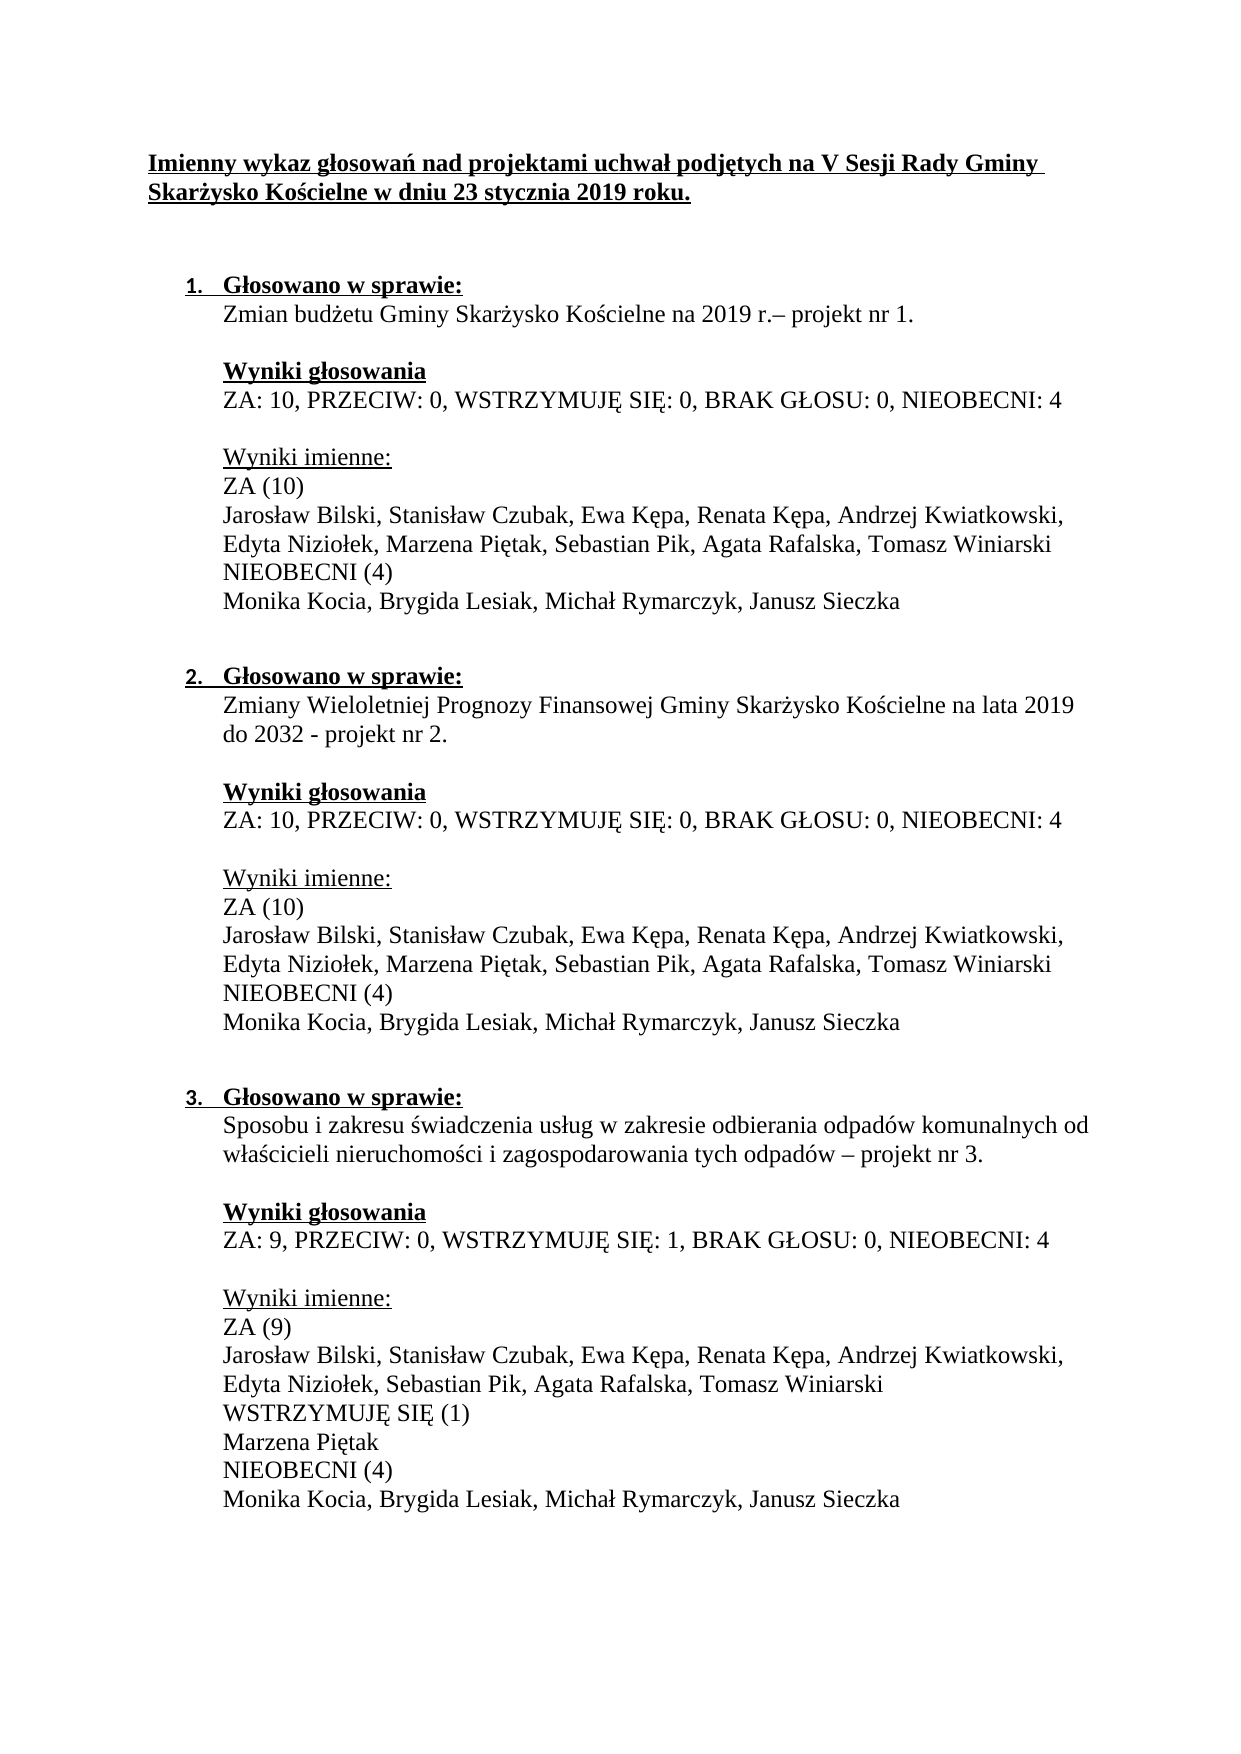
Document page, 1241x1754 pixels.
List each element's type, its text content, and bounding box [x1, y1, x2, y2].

text Imienny wykaz głosowań nad projektami uchwał podjętych na V Sesji Rady Gminy Skarżysko Kościelne w dniu 23 stycznia 2019 roku. [148, 148, 1093, 206]
list Głosowano w sprawie: Zmian budżetu Gminy Skarżysko Kościelne na 2019 r.– projekt nr 1. Wyniki głosowania ZA: 10, PRZECIW: 0, WSTRZYMUJĘ SIĘ: 0, BRAK GŁOSU: 0, NIEOBECNI: 4 Wyniki imienne: ZA (10) Jarosław Bilski, Stanisław Czubak, Ewa Kępa, Renata Kępa, Andrzej Kwiatkowski, Edyta Niziołek, Marzena Piętak, Sebastian Pik, Agata Rafalska, Tomasz Winiarski NIEOBECNI (4) Monika Kocia, Brygida Lesiak, Michał Rymarczyk, Janusz Sieczka [185, 270, 1093, 615]
list Głosowano w sprawie: Sposobu i zakresu świadczenia usług w zakresie odbierania odpadów komunalnych od właścicieli nieruchomości i zagospodarowania tych odpadów – projekt nr 3. Wyniki głosowania ZA: 9, PRZECIW: 0, WSTRZYMUJĘ SIĘ: 1, BRAK GŁOSU: 0, NIEOBECNI: 4 Wyniki imienne: ZA (9) Jarosław Bilski, Stanisław Czubak, Ewa Kępa, Renata Kępa, Andrzej Kwiatkowski, Edyta Niziołek, Sebastian Pik, Agata Rafalska, Tomasz Winiarski WSTRZYMUJĘ SIĘ (1) Marzena Piętak NIEOBECNI (4) Monika Kocia, Brygida Lesiak, Michał Rymarczyk, Janusz Sieczka [185, 1082, 1093, 1541]
list Głosowano w sprawie: Zmiany Wieloletniej Prognozy Finansowej Gminy Skarżysko Kościelne na lata 2019 do 2032 - projekt nr 2. Wyniki głosowania ZA: 10, PRZECIW: 0, WSTRZYMUJĘ SIĘ: 0, BRAK GŁOSU: 0, NIEOBECNI: 4 Wyniki imienne: ZA (10) Jarosław Bilski, Stanisław Czubak, Ewa Kępa, Renata Kępa, Andrzej Kwiatkowski, Edyta Niziołek, Marzena Piętak, Sebastian Pik, Agata Rafalska, Tomasz Winiarski NIEOBECNI (4) Monika Kocia, Brygida Lesiak, Michał Rymarczyk, Janusz Sieczka [185, 661, 1093, 1035]
